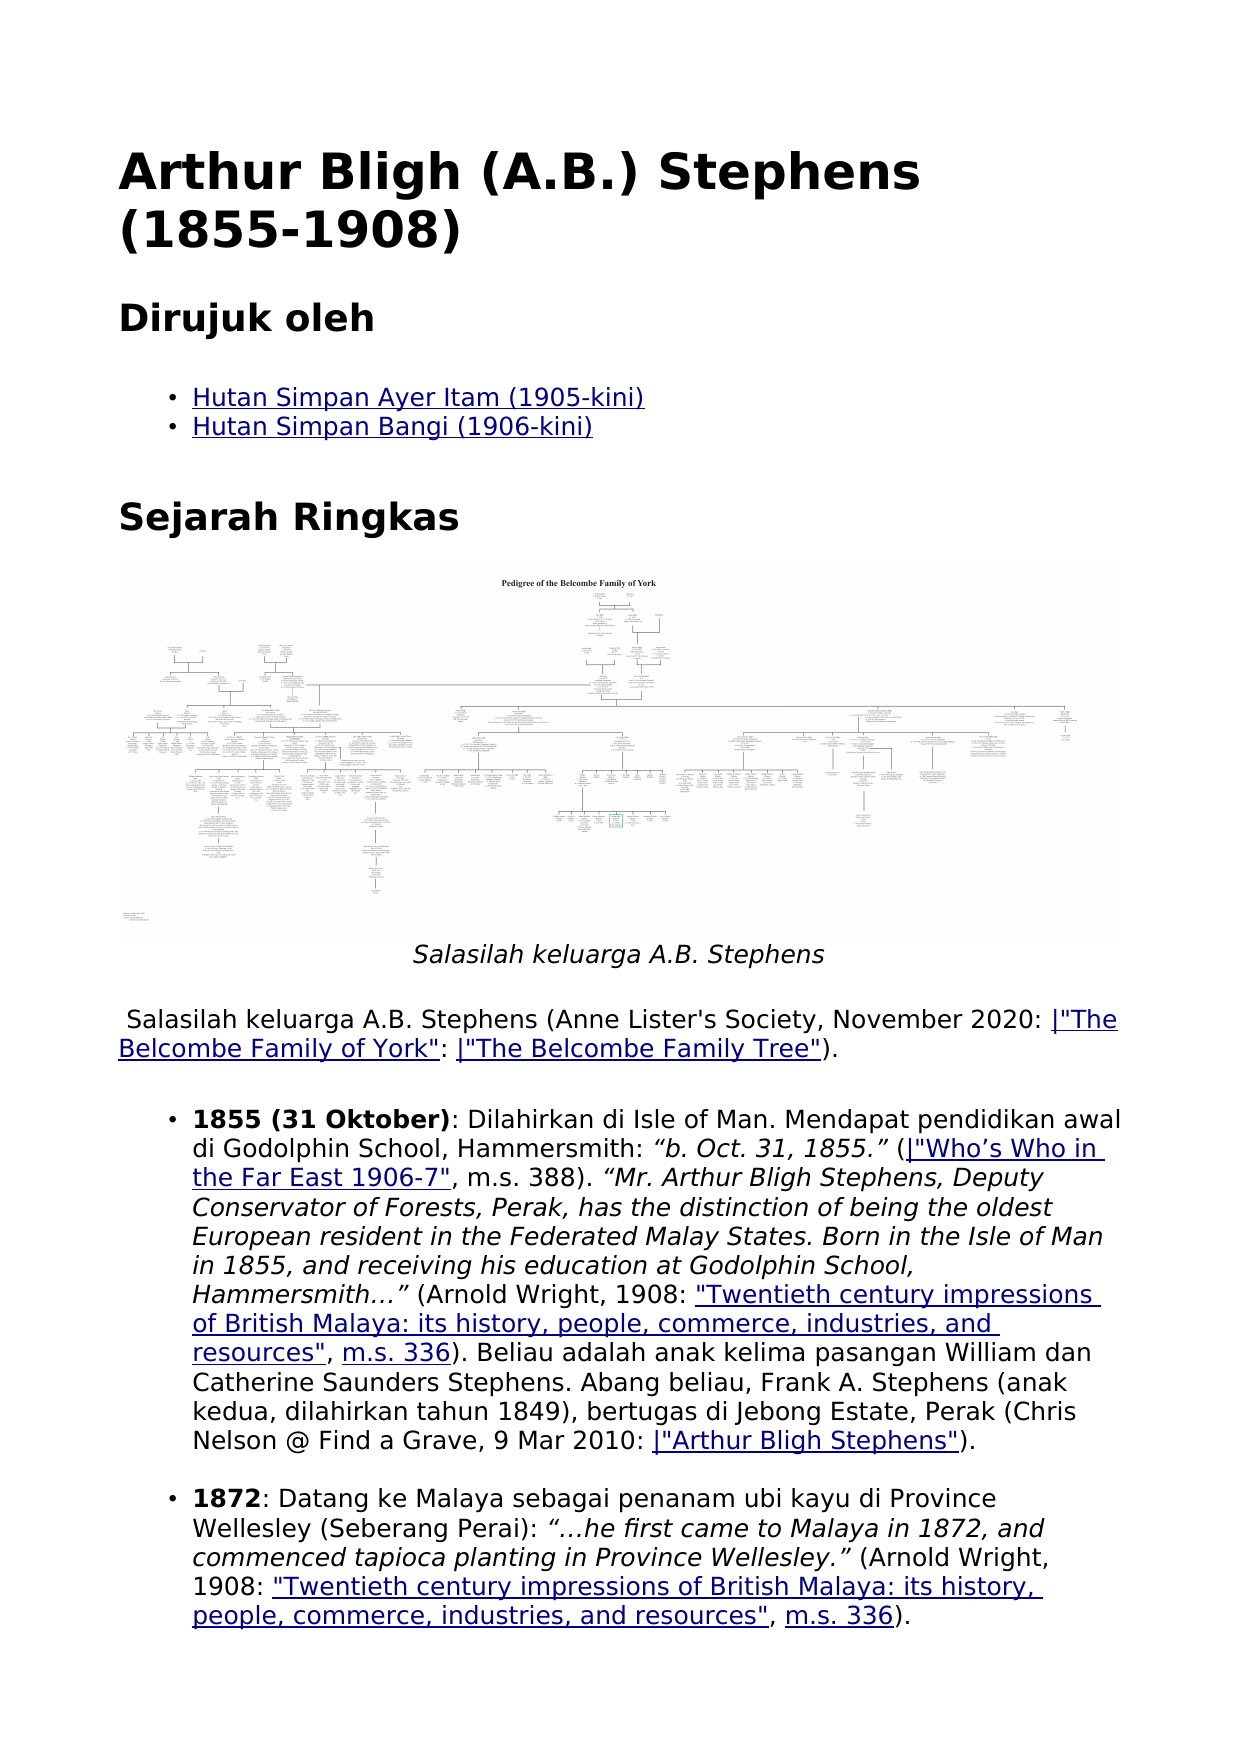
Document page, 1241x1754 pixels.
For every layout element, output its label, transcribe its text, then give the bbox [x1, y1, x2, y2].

list Hutan Simpan Bangi (1906-kini) [177, 412, 1122, 441]
subtitle Dirujuk oleh [118, 297, 1122, 341]
text Salasilah keluarga A.B. Stephens (Anne Lister's Society, November 2020: |"The Belcombe Family of York": |"The Belcombe Family Tree"). [118, 970, 1122, 1063]
list 1855 (31 Oktober): Dilahirkan di Isle of Man. Mendapat pendidikan awal di Godolphin School, Hammersmith: “b. Oct. 31, 1855.” (|"Who’s Who in the Far East 1906-7", m.s. 388). “Mr. Arthur Bligh Stephens, Deputy Conservator of Forests, Perak, has the distinction of being the oldest European resident in the Federated Malay States. Born in the Isle of Man in 1855, and receiving his education at Godolphin School, Hammersmith…” (Arnold Wright, 1908: "Twentieth century impressions of British Malaya: its history, people, commerce, industries, and resources", m.s. 336). Beliau adalah anak kelima pasangan William dan Catherine Saunders Stephens. Abang beliau, Frank A. Stephens (anak kedua, dilahirkan tahun 1849), bertugas di Jebong Estate, Perak (Chris Nelson @ Find a Grave, 9 Mar 2010: |"Arthur Bligh Stephens"). [177, 1105, 1122, 1455]
text Salasilah keluarga A.B. Stephens [118, 941, 1122, 970]
subtitle Sejarah Ringkas [118, 496, 1122, 539]
subtitle Arthur Bligh (A.B.) Stephens (1855-1908) [118, 143, 1122, 259]
picture [118, 564, 1123, 941]
list 1872: Datang ke Malaya sebagai penanam ubi kayu di Province Wellesley (Seberang Perai): “…he first came to Malaya in 1872, and commenced tapioca planting in Province Wellesley.” (Arnold Wright, 1908: "Twentieth century impressions of British Malaya: its history, people, commerce, industries, and resources", m.s. 336). [177, 1485, 1122, 1631]
text [118, 552, 1122, 564]
list Hutan Simpan Ayer Itam (1905-kini) [177, 383, 1122, 412]
